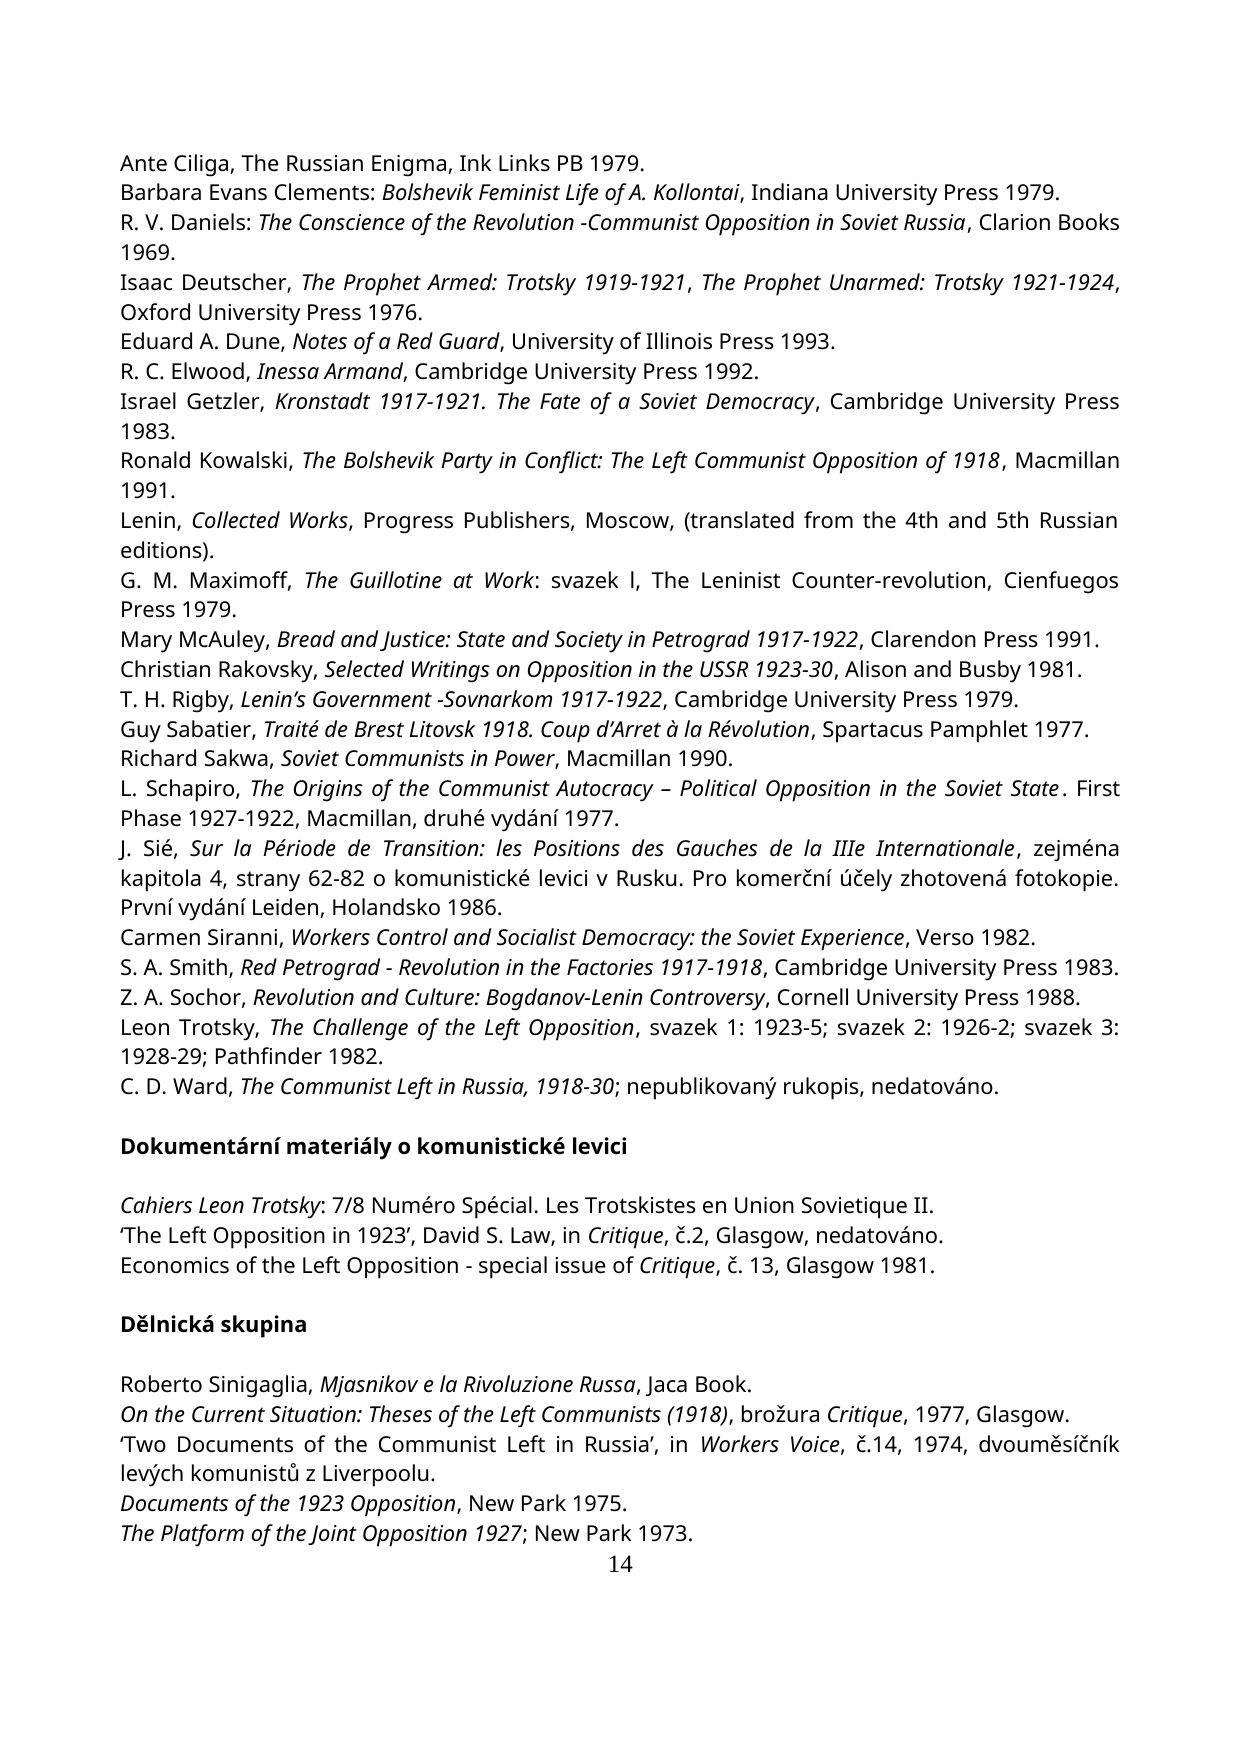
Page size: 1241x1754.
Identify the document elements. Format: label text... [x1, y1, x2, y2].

text Dělnická skupina [120, 1309, 1120, 1339]
text Isaac Deutscher, The Prophet Armed: Trotsky 1919-1921, The Prophet Unarmed: Trotsky 1921-1924, Oxford University Press 1976. [120, 267, 1120, 326]
text Barbara Evans Clements: Bolshevik Feminist Life of A. Kollontai, Indiana University Press 1979. [120, 177, 1120, 207]
text Dokumentární materiály o komunistické levici [120, 1131, 1120, 1160]
text Z. A. Sochor, Revolution and Culture: Bogdanov-Lenin Controversy, Cornell University Press 1988. [120, 982, 1120, 1011]
text R. C. Elwood, Inessa Armand, Cambridge University Press 1992. [120, 356, 1120, 386]
text R. V. Daniels: The Conscience of the Revolution -Communist Opposition in Soviet Russia, Clarion Books 1969. [120, 207, 1120, 267]
text T. H. Rigby, Lenin’s Government -Sovnarkom 1917-1922, Cambridge University Press 1979. [120, 684, 1120, 713]
text Cahiers Leon Trotsky: 7/8 Numéro Spécial. Les Trotskistes en Union Sovietique II. [120, 1190, 1120, 1220]
text L. Schapiro, The Origins of the Communist Autocracy – Political Opposition in the Soviet State. First Phase 1927-1922, Macmillan, druhé vydání 1977. [120, 773, 1120, 833]
text Leon Trotsky, The Challenge of the Left Opposition, svazek 1: 1923-5; svazek 2: 1926-2; svazek 3: 1928-29; Pathfinder 1982. [120, 1011, 1120, 1071]
text Mary McAuley, Bread and Justice: State and Society in Petrograd 1917-1922, Clarendon Press 1991. [120, 624, 1120, 654]
text The Platform of the Joint Opposition 1927; New Park 1973. [120, 1518, 1120, 1548]
text S. A. Smith, Red Petrograd - Revolution in the Factories 1917-1918, Cambridge University Press 1983. [120, 952, 1120, 982]
text Documents of the 1923 Opposition, New Park 1975. [120, 1488, 1120, 1518]
text G. M. Maximoff, The Guillotine at Work: svazek l, The Leninist Counter-revolution, Cienfuegos Press 1979. [120, 564, 1120, 624]
text Israel Getzler, Kronstadt 1917-1921. The Fate of a Soviet Democracy, Cambridge University Press 1983. [120, 386, 1120, 445]
text C. D. Ward, The Communist Left in Russia, 1918-30; nepublikovaný rukopis, nedatováno. [120, 1071, 1120, 1101]
text Richard Sakwa, Soviet Communists in Power, Macmillan 1990. [120, 743, 1120, 773]
text Carmen Siranni, Workers Control and Socialist Democracy: the Soviet Experience, Verso 1982. [120, 922, 1120, 952]
text Christian Rakovsky, Selected Writings on Opposition in the USSR 1923-30, Alison and Busby 1981. [120, 654, 1120, 684]
text J. Sié, Sur la Période de Transition: les Positions des Gauches de la IIIe Internationale, zejména kapitola 4, strany 62-82 o komunistické levici v Rusku. Pro komerční účely zhotovená fotokopie. První vydání Leiden, Holandsko 1986. [120, 833, 1120, 922]
text ‘Two Documents of the Communist Left in Russia’, in Workers Voice, č.14, 1974, dvouměsíčník levých komunistů z Liverpoolu. [120, 1428, 1120, 1488]
text ‘The Left Opposition in 1923’, David S. Law, in Critique, č.2, Glasgow, nedatováno. [120, 1220, 1120, 1250]
text Ronald Kowalski, The Bolshevik Party in Conflict: The Left Communist Opposition of 1918, Macmillan 1991. [120, 445, 1120, 505]
text On the Current Situation: Theses of the Left Communists (1918), brožura Critique, 1977, Glasgow. [120, 1399, 1120, 1428]
text Economics of the Left Opposition - special issue of Critique, č. 13, Glasgow 1981. [120, 1250, 1120, 1279]
text Eduard A. Dune, Notes of a Red Guard, University of Illinois Press 1993. [120, 326, 1120, 356]
text Guy Sabatier, Traité de Brest Litovsk 1918. Coup d’Arret à la Révolution, Spartacus Pamphlet 1977. [120, 713, 1120, 743]
text Ante Ciliga, The Russian Enigma, Ink Links PB 1979. [120, 147, 1120, 177]
text Roberto Sinigaglia, Mjasnikov e la Rivoluzione Russa, Jaca Book. [120, 1369, 1120, 1399]
text Lenin, Collected Works, Progress Publishers, Moscow, (translated from the 4th and 5th Russian editions). [120, 505, 1120, 564]
